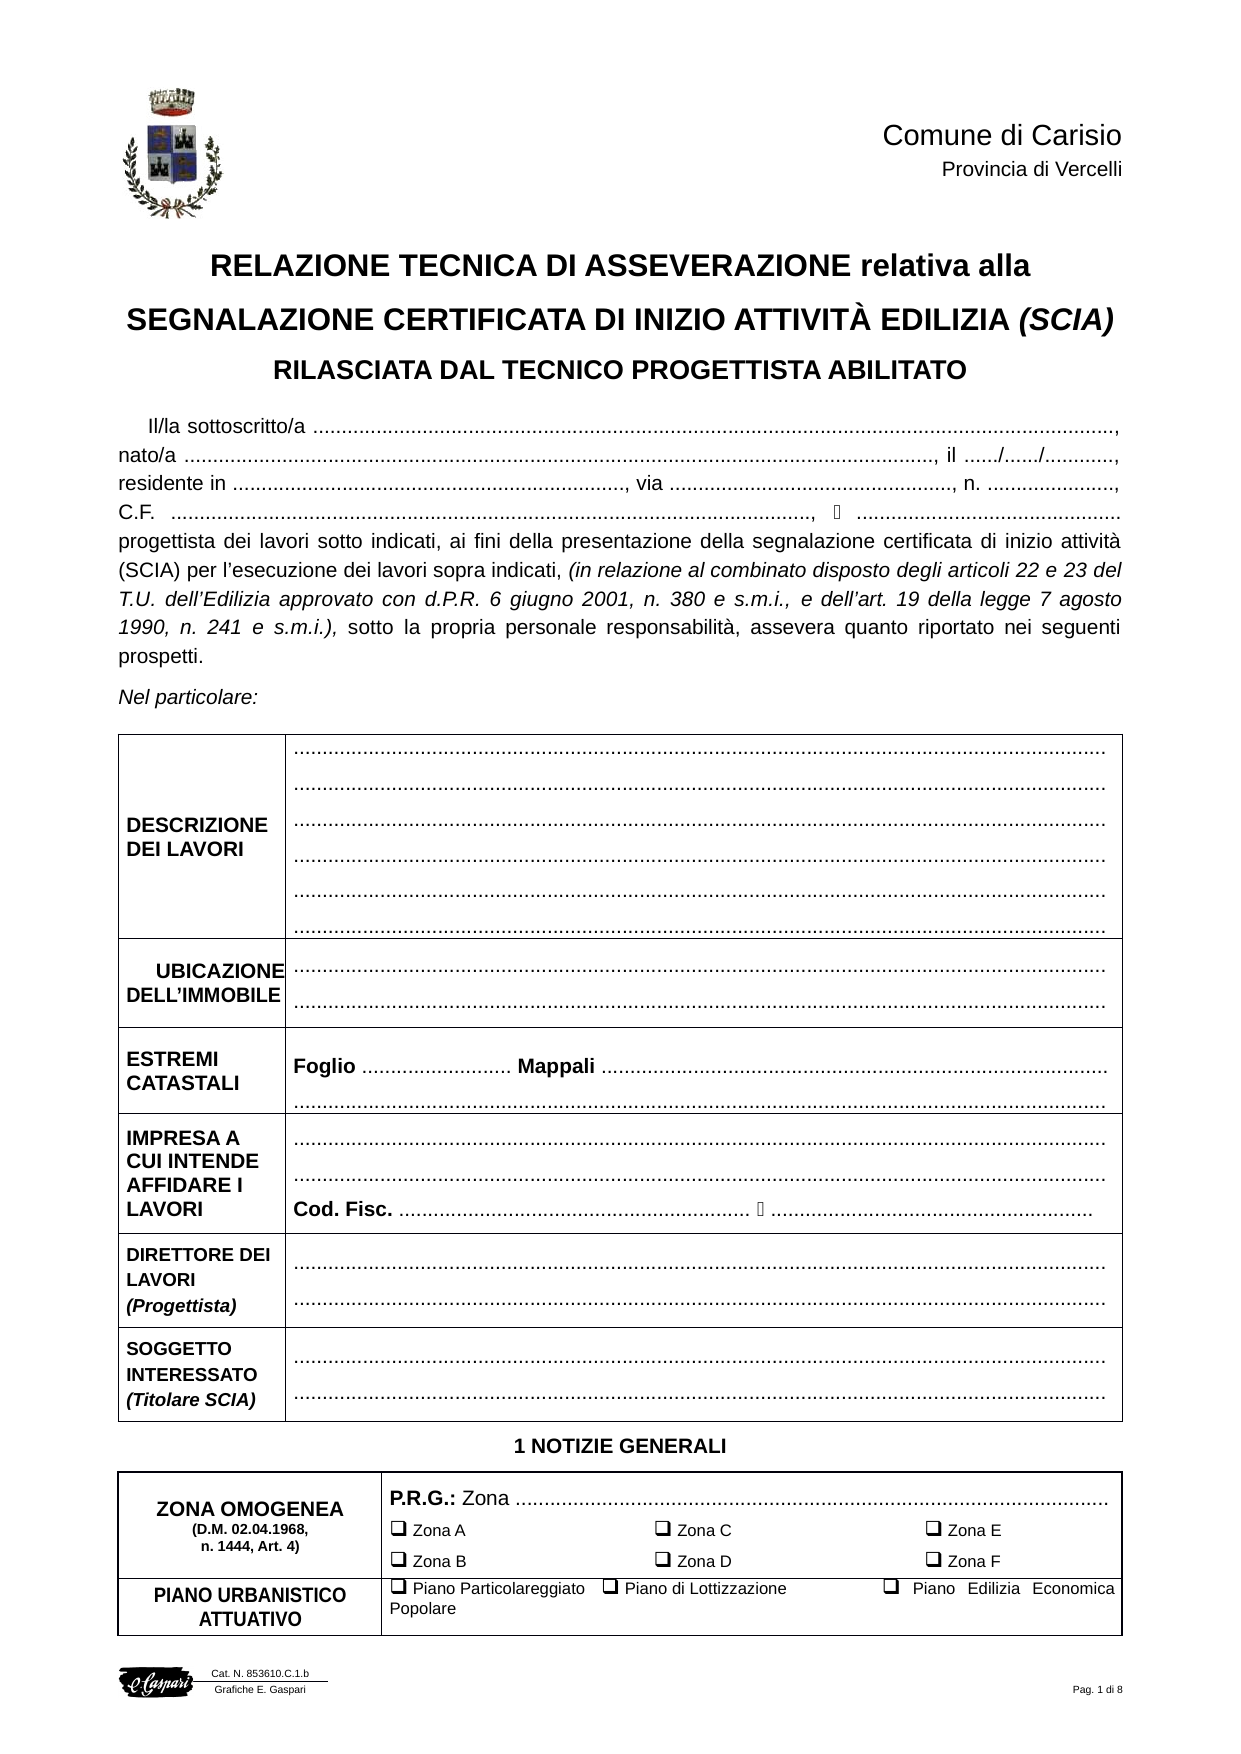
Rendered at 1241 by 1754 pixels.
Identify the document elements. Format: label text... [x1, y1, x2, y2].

table_header DESCRIZIONE DEI LAVORI [119, 735, 285, 938]
picture [118, 1666, 194, 1698]
table_cell ............................................................................................................................................. ............................................................................................................................................. Cod. Fisc. .............................................................  ........................................................ [286, 1114, 1122, 1232]
text Comune di Carisio [224, 118, 1122, 152]
table_cell ............................................................................................................................................. ............................................................................................................................................. [286, 1234, 1122, 1327]
title SEGNALAZIONE CERTIFICATA DI INIZIO ATTIVITÀ EDILIZIA (SCIA) [118, 301, 1122, 336]
table_cell SOGGETTO INTERESSATO (Titolare SCIA) [119, 1328, 285, 1421]
table_cell ............................................................................................................................................. ............................................................................................................................................. [286, 939, 1122, 1027]
text Il/la sottoscritto/a ..........................................................................................................................................., nato/a .................................................................................................................................., il ....../....../............, residente in ...................................................................., via ................................................., n. ......................, C.F. ...............................................................................................................,  .............................................. progettista dei lavori sotto indicati, ai fini della presentazione della segnalazione certificata di inizio attività (SCIA) per l’esecuzione dei lavori sopra indicati, (in relazione al combinato disposto degli articoli 22 e 23 del T.U. dell’Edilizia approvato con d.P.R. 6 giugno 2001, n. 380 e s.m.i., e dell’art. 19 della legge 7 agosto 1990, n. 241 e s.m.i.), sotto la propria personale responsabilità, assevera quanto riportato nei seguenti prospetti. [118, 414, 1122, 668]
table_cell IMPRESA A CUI INTENDE AFFIDARE I LAVORI [119, 1114, 285, 1232]
table_cell UBICAZIONE DELL’IMMOBILE [119, 939, 285, 1027]
table_header P.R.G.: Zona .......................................................................................................  Zona A  Zona C  Zona E  Zona B  Zona D  Zona F [382, 1473, 1121, 1578]
table_cell DIRETTORE DEI LAVORI (Progettista) [119, 1234, 285, 1327]
text Provincia di Vercelli [224, 157, 1122, 181]
table_cell ............................................................................................................................................. ............................................................................................................................................. [286, 1328, 1122, 1421]
title Nel particolare: [118, 685, 1122, 709]
table_cell Foglio .......................... Mappali ........................................................................................ ............................................................................................................................................. [286, 1028, 1122, 1113]
picture [122, 87, 224, 219]
table_header ............................................................................................................................................. ............................................................................................................................................. ............................................................................................................................................. ............................................................................................................................................. ............................................................................................................................................. ............................................................................................................................................. [286, 735, 1122, 938]
title RELAZIONE TECNICA DI ASSEVERAZIONE relativa alla [118, 247, 1122, 283]
text RILASCIATA DAL TECNICO PROGETTISTA ABILITATO [118, 354, 1122, 386]
table_cell ESTREMI CATASTALI [119, 1028, 285, 1113]
text 1 NOTIZIE GENERALI [118, 1434, 1122, 1458]
table_header ZONA OMOGENEA (D.M. 02.04.1968, n. 1444, Art. 4) [119, 1473, 381, 1578]
table_cell  Piano Particolareggiato  Piano di Lottizzazione  Piano Edilizia Economica Popolare [382, 1579, 1121, 1635]
table_cell PIANO URBANISTICO ATTUATIVO [119, 1579, 381, 1635]
